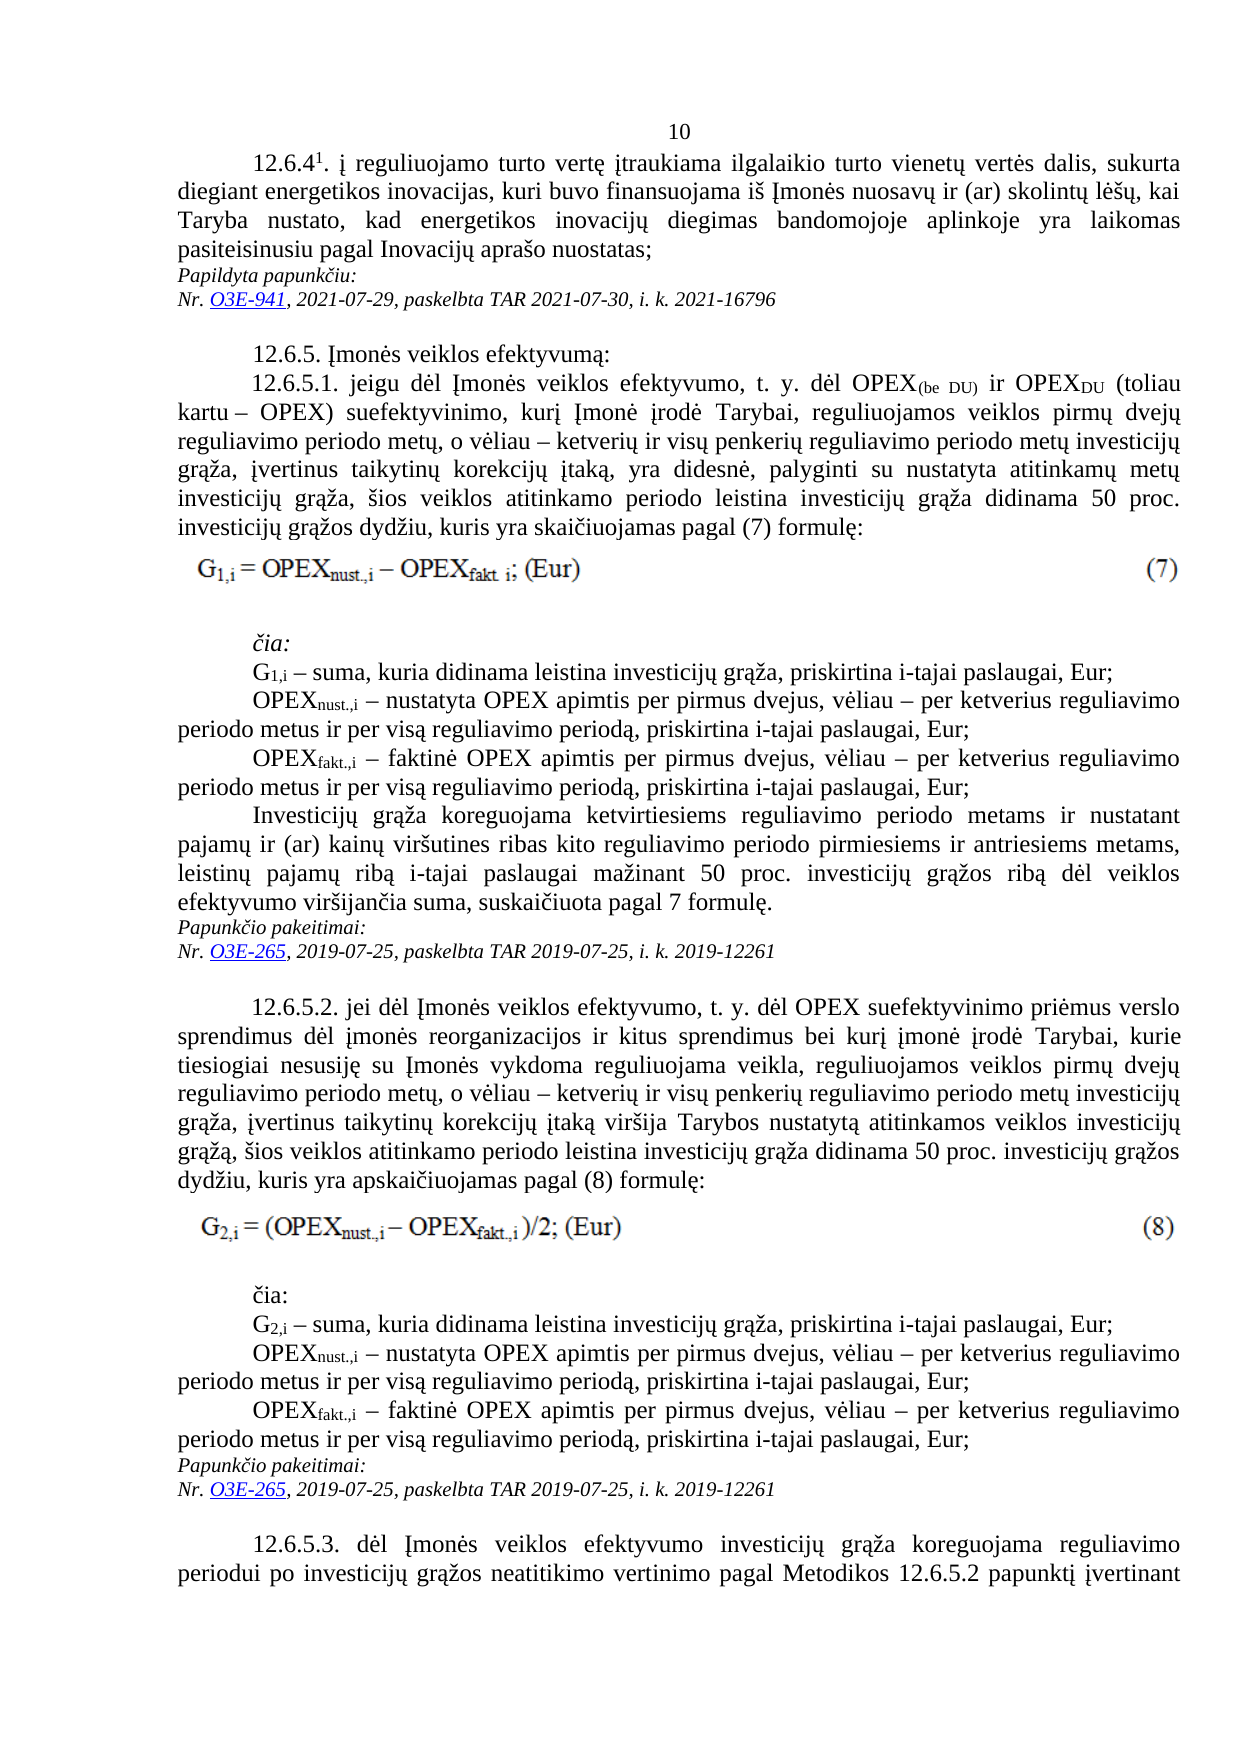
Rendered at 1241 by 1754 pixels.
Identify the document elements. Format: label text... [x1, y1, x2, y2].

text OPEXnust.,i – nustatyta OPEX apimtis per pirmus dvejus, vėliau – per ketverius reguliavimo periodo metus ir per visą reguliavimo periodą, priskirtina i-tajai paslaugai, Eur; [177, 685, 1181, 743]
text OPEXfakt.,i – faktinė OPEX apimtis per pirmus dvejus, vėliau – per ketverius reguliavimo periodo metus ir per visą reguliavimo periodą, priskirtina i-tajai paslaugai, Eur; [177, 743, 1181, 800]
text čia: [177, 628, 1181, 657]
text 12.6.5.1. jeigu dėl Įmonės veiklos efektyvumo, t. y. dėl OPEX(be DU) ir OPEXDU (toliau kartu – OPEX) suefektyvinimo, kurį Įmonė įrodė Tarybai, reguliuojamos veiklos pirmų dvejų reguliavimo periodo metų, o vėliau – ketverių ir visų penkerių reguliavimo periodo metų investicijų grąža, įvertinus taikytinų korekcijų įtaką, yra didesnė, palyginti su nustatyta atitinkamų metų investicijų grąža, šios veiklos atitinkamo periodo leistina investicijų grąža didinama 50 proc. investicijų grąžos dydžiu, kuris yra skaičiuojamas pagal (7) formulę: [177, 368, 1181, 540]
text OPEXfakt.,i – faktinė OPEX apimtis per pirmus dvejus, vėliau – per ketverius reguliavimo periodo metus ir per visą reguliavimo periodą, priskirtina i-tajai paslaugai, Eur; [177, 1395, 1181, 1453]
text 12.6.5.2. jei dėl Įmonės veiklos efektyvumo, t. y. dėl OPEX suefektyvinimo priėmus verslo sprendimus dėl įmonės reorganizacijos ir kitus sprendimus bei kurį įmonė įrodė Tarybai, kurie tiesiogiai nesusiję su Įmonės vykdoma reguliuojama veikla, reguliuojamos veiklos pirmų dvejų reguliavimo periodo metų, o vėliau – ketverių ir visų penkerių reguliavimo periodo metų investicijų grąža, įvertinus taikytinų korekcijų įtaką viršija Tarybos nustatytą atitinkamos veiklos investicijų grąžą, šios veiklos atitinkamo periodo leistina investicijų grąža didinama 50 proc. investicijų grąžos dydžiu, kuris yra apskaičiuojamas pagal (8) formulę: [177, 992, 1181, 1193]
text OPEXnust.,i – nustatyta OPEX apimtis per pirmus dvejus, vėliau – per ketverius reguliavimo periodo metus ir per visą reguliavimo periodą, priskirtina i-tajai paslaugai, Eur; [177, 1338, 1181, 1395]
text Investicijų grąža koreguojama ketvirtiesiems reguliavimo periodo metams ir nustatant pajamų ir (ar) kainų viršutines ribas kito reguliavimo periodo pirmiesiems ir antriesiems metams, leistinų pajamų ribą i-tajai paslaugai mažinant 50 proc. investicijų grąžos ribą dėl veiklos efektyvumo viršijančia suma, suskaičiuota pagal 7 formulę. [177, 800, 1181, 915]
text Papunkčio pakeitimai: [177, 915, 1181, 939]
text Nr. O3E-941, 2021-07-29, paskelbta TAR 2021-07-30, i. k. 2021-16796 [177, 287, 1181, 311]
text 12.6.5. Įmonės veiklos efektyvumą: [177, 339, 1181, 368]
text čia: [177, 1280, 1181, 1309]
text G2,i – suma, kuria didinama leistina investicijų grąža, priskirtina i-tajai paslaugai, Eur; [177, 1309, 1181, 1338]
text Nr. O3E-265, 2019-07-25, paskelbta TAR 2019-07-25, i. k. 2019-12261 [177, 939, 1181, 963]
text G1,i – suma, kuria didinama leistina investicijų grąža, priskirtina i-tajai paslaugai, Eur; [177, 657, 1181, 685]
text Nr. O3E-265, 2019-07-25, paskelbta TAR 2019-07-25, i. k. 2019-12261 [177, 1477, 1181, 1501]
text 12.6.5.3. dėl Įmonės veiklos efektyvumo investicijų grąža koreguojama reguliavimo periodui po investicijų grąžos neatitikimo vertinimo pagal Metodikos 12.6.5.2 papunktį įvertinant [177, 1529, 1181, 1587]
text 12.6.41. į reguliuojamo turto vertę įtraukiama ilgalaikio turto vienetų vertės dalis, sukurta diegiant energetikos inovacijas, kuri buvo finansuojama iš Įmonės nuosavų ir (ar) skolintų lėšų, kai Taryba nustato, kad energetikos inovacijų diegimas bandomojoje aplinkoje yra laikomas pasiteisinusiu pagal Inovacijų aprašo nuostatas; [177, 148, 1181, 263]
text Papunkčio pakeitimai: [177, 1453, 1181, 1477]
text Papildyta papunkčiu: [177, 263, 1181, 287]
